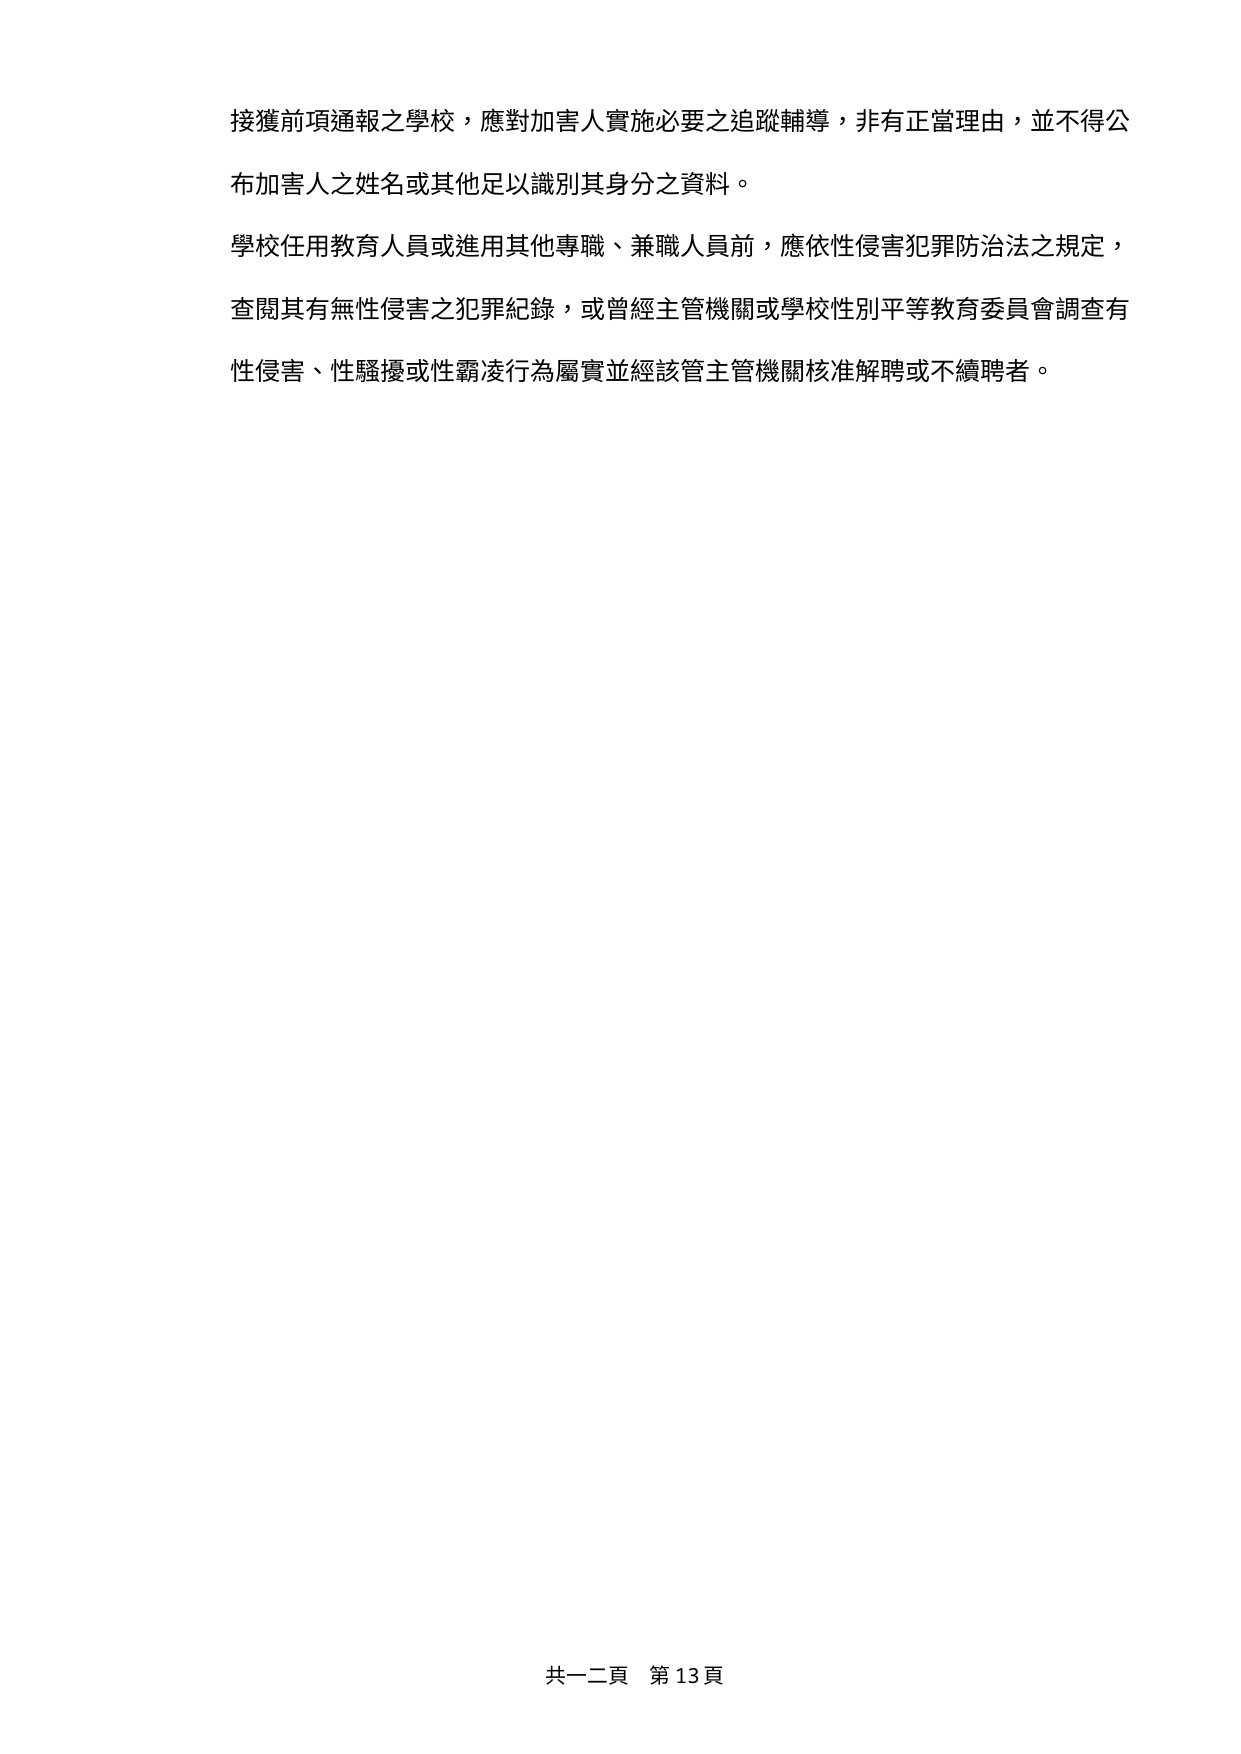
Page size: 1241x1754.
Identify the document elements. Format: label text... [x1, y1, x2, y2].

text 學校任用教育人員或進用其他專職、兼職人員前，應依性侵害犯罪防治法之規定， [118, 203, 1152, 266]
text 性侵害、性騷擾或性霸凌行為屬實並經該管主管機關核准解聘或不續聘者。 [118, 328, 1152, 391]
text 布加害人之姓名或其他足以識別其身分之資料。 [118, 141, 1152, 203]
text 接獲前項通報之學校，應對加害人實施必要之追蹤輔導，非有正當理由，並不得公 [118, 78, 1152, 141]
text 查閱其有無性侵害之犯罪紀錄，或曾經主管機關或學校性別平等教育委員會調查有 [118, 266, 1152, 328]
